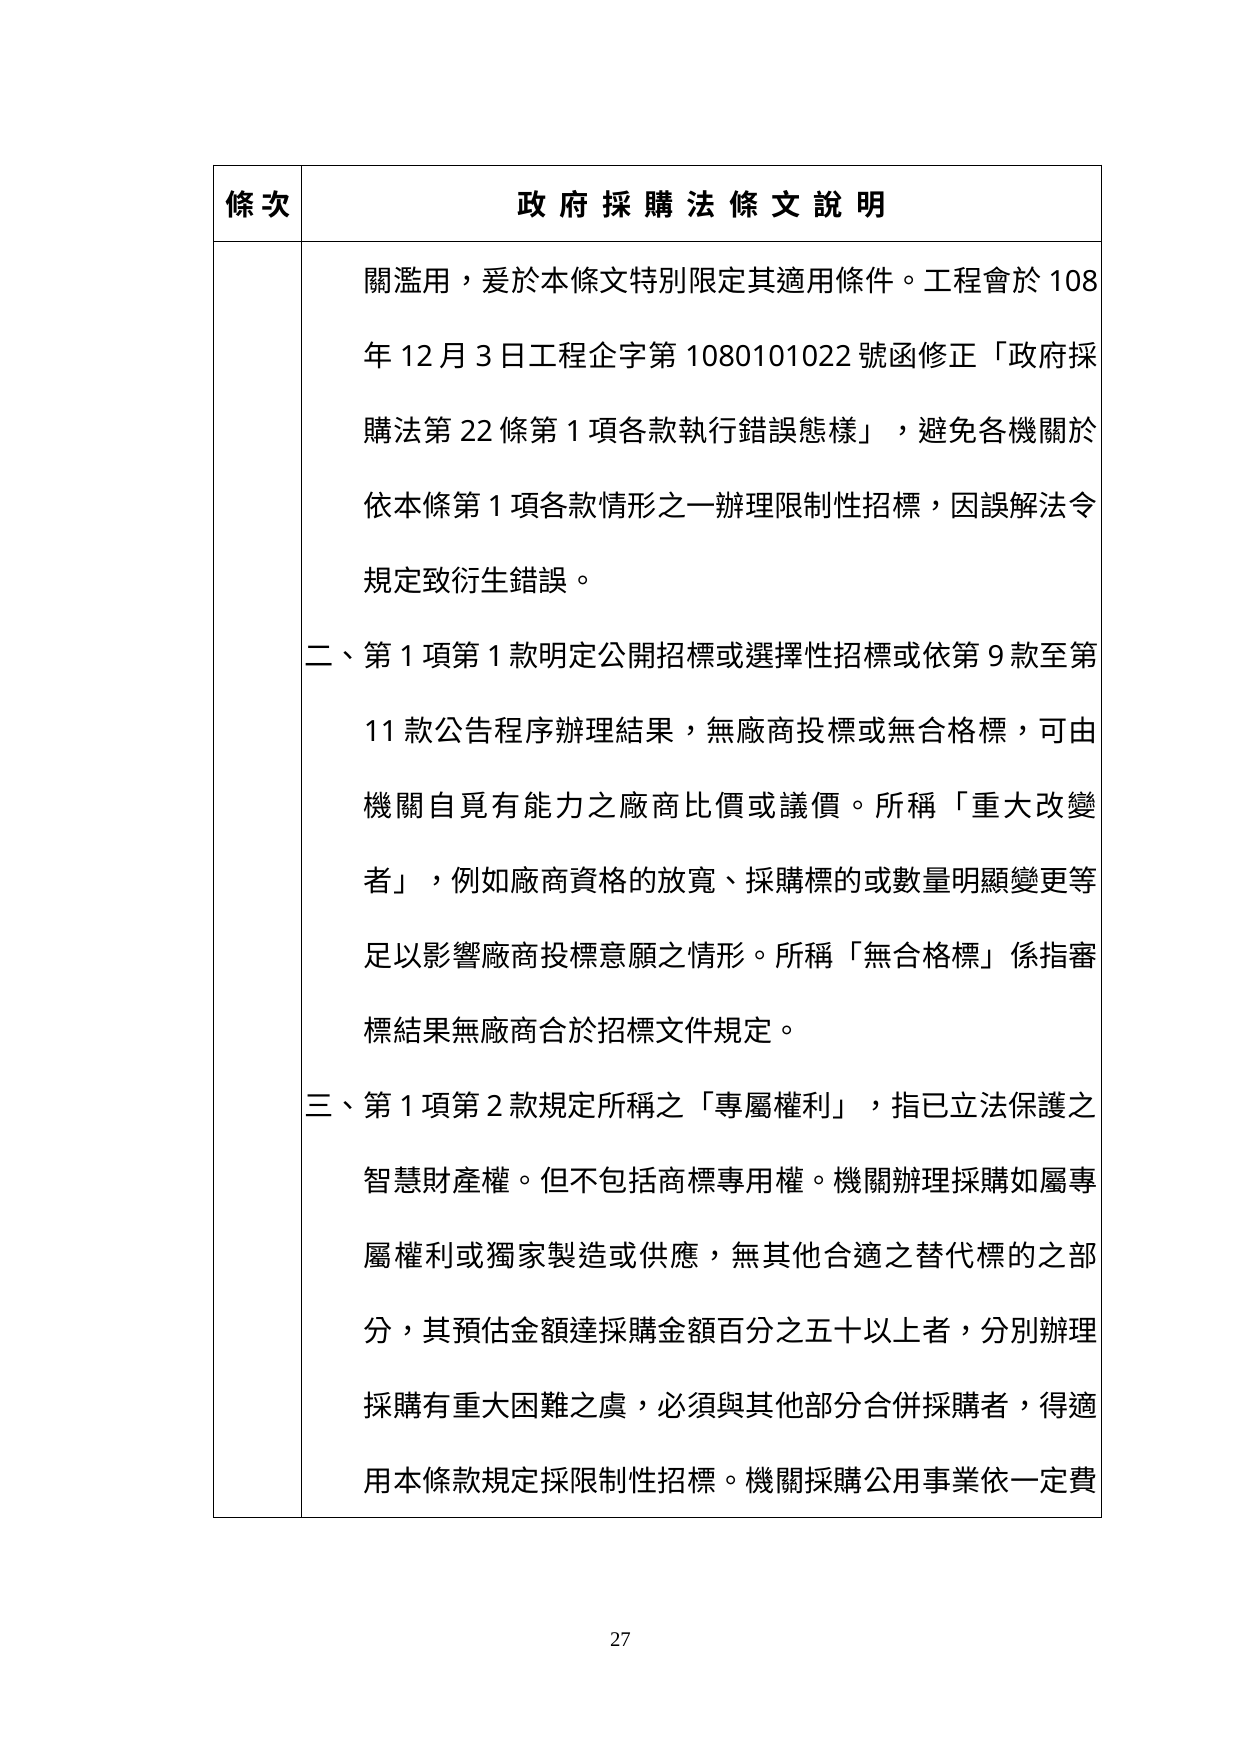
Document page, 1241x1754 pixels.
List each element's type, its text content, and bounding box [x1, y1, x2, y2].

table_header 政 府 採 購 法 條 文 說 明 [302, 166, 1101, 241]
table_cell 有關採行限制性招標之准駁，基於增進採購效率、權責合一等因素考量，係由機關本於權責自行核處，另為避免機關濫用，爰於本條文特別限定其適用條件。工程會於108年12月3日工程企字第1080101022號函修正「政府採購法第22條第1項各款執行錯誤態樣」，避免各機關於依本條第1項各款情形之一辦理限制性招標，因誤解法令規定致衍生錯誤。 第1項第1款明定公開招標或選擇性招標或依第9款至第11款公告程序辦理結果，無廠商投標或無合格標，可由機關自覓有能力之廠商比價或議價。所稱「重大改變者」，例如廠商資格的放寬、採購標的或數量明顯變更等足以影響廠商投標意願之情形。所稱「無合格標」係指審標結果無廠商合於招標文件規定。 第1項第2款規定所稱之「專屬權利」，指已立法保護之智慧財產權。但不包括商標專用權。機關辦理採購如屬專屬權利或獨家製造或供應，無其他合適之替代標的之部分，其預估金額達採購金額百分之五十以上者，分別辦理採購有重大困難之虞，必須與其他部分合併採購者，得適用本條款規定採限制性招標。機關採購公用事業依一定費率供應之標的，例如：水、電等，如確屬獨家供應且無法以議價方式辦理者，得免經議價程序。 第1項第3款所稱之「不可預見之緊急事故」，不限於已發生者，為防止緊急事故的發生所採取的防範措施亦屬之。 第1項第4款必須是向原供應廠商採購者，才有適用。而「原供應廠商」之適用範圍，包括原訂約廠商、原製造商或分包廠商。所稱「擴充」，係指「原有採購之後續擴充」。關於「原有採購」之適用範圍，不以原採購機關辦理為限；其屬「原有採購」之使用、接管機關，對於該「原有採購」之後續維修、零配件供應、更換或擴充，如認定符合該條款所稱「因相容或互通性之需要，必須向原供應廠商採購者」之情形，得簽報機關首長或其授權人員核准後，採限制性招標(工程會99年1月8日工程企字第09900004733號函)。至於所稱「零配件供應」，係指原有採購之後續零配件供應。 第1項第5款所稱「原型或首次製造、供應之標的」，須為國內所有廠商間之原型或首次製造、供應者，其供應之標的包括工程、財物或勞務；所稱以研究發展、實驗或開發性質辦理者，指以契約要求廠商進行研究發展、實驗或開發，以獲得原型或首次製造、供應之標的，並得包括測試品質或功能所為之限量生產或供應。機關依本款所辦理之採購，應先針對個案調查評估具備履行契約能力之廠商家數，如屬獨家供應或承作者，得以議價方式辦理，如有2家以上廠商可供應或承作者，得就具備履約能力之廠商經評比程序，擇最優廠商以議價方式辦理，並得以公告程序公開徵求具備履行契約能力廠商，作為評比之對象，擇優辦理議價。 第1項第6款適用要件為：(一)工程採購；(二)在原招標目的範圍內；(三)因未能預見之情形，必須追加契約以外之工程（指增加原契約外之工作項目，包括原契約項目規格之變更或既有標的數量之增加）；(四)如另行招標，確有產生重大不便及技術或經濟上困難之虞；(五)非洽原訂約廠商辦理，不能達契約之目的；(六)追加累計金額在公告金額以上且未逾原主契約金額百分之五十。所稱百分之五十，指追加累計金額占原主契約金額之比率；又「追加累計金額」，係指「加帳部分之累計金額」。機關辦理變更設計之程序，可依契約約定、本款規定及工程會91年3月29日(91)工程企字第91012359號令修正公布「採購契約變更或加減價核准監辦備查規定一覽表」辦理。 本法施行後所辦理之採購，有續約之必要者，依第1項第7款辦理，即招標公告及招標文件敘明得擴充之期間、金額或數量(至少其一)之上限始可辦理。如果契約僅規定「合約期滿如經雙方同意得延長之」或僅敘明「得保留未來向得標廠商增購之權利」等條文者，因增購標的不明，認定得擴充之範圍亦有困難，且未符合上開要件，不得依本款辦理限制性招標。並應注意本法施行細則第6條第3款「招標文件含有選購或後續擴充項目者，應將預估選購或擴充項目所須金額計入。」 第1項第8款適用情形，例如：在藝術品拍賣會採購典藏文物、公營授信銀行參加法院拍賣案件之投標。 第1項第9款及第10款所稱之「公開客觀評選」，為限制性招標之前置作業程序，機關於辦理前揭徵選事宜時，應依本法第94條規定成立「採購評選委員會」，另分別依本條第2項及第3項授權訂定之辦法辦理公開客觀評選優勝者後，再行與優勝者辦理議價或依優勝順序議價。其公告應刊登政府採購公報並公開於主管機關之資訊網路。 十一、第1項第11款機關因業務需要，必須指定地區採購房地產者，得採限制性招標，其得於公開徵求招標文件中規定未達一定應徵家數，不予辦理後續程序，並得重行辦理公開徵求。依「機關指定地區採購房地產作業辦法」第3條規定，機關指定地區採購房地產，應先編擬計畫依規定層報核定。該計畫並應包括採購房地產及指定地區採購之理由及必要性，並參照政府公定或評定價格及附近買賣實例或其他徵信資料，詳估採購金額及其效益。其第5條並規定機關公開徵求房地產，應將公告刊登於政府採購公報並公開於資訊網路。至於其適合需要者之認定，準用最有利標之評選規定。 十二、第1項第12款所稱之「身心障礙者及身心障礙福利機構或團體」及「庇護工場」，其認定依身心障礙者權益保障法之規定；所稱原住民，其認定依原住民身分法之規定。所稱「非營利產品或勞務」，係指非營利產品或非營利勞務，其認定，可參考加值型及非加值型營業稅法第8條對於免徵營業稅之貨物或勞務之規定辦理。另機關以身心障礙者、原住民、受刑人個人或庇護工場為採購對象，且採購其自製、加工或提供智慧或勞力之產品或勞務，如係扶助弱勢者，以培養或維持其基本生活之目的者，可認定為符合本款規定(工程會91年9月2日工程企字第09100377770號及109年5月12日工程企字第1090008235號函)。 十三、第1項第13款所稱「在專業領域具領先地位之自然人」指在相關領域之表現，曾獲國內外政府機關、學術機構或具有公信力之團體獎勵或表揚者，或在相關專業領域著有專書或研究報告，經機關認有特殊表現或貢獻者。所稱「經公告審查優勝之學術或非營利機構」，指以公告方式公開徵求具備研發能力之研究機構，經機關成立之審查委員會審查為優勝者。至於其招標作業，工程會已訂定「機關委託研究發展作業辦法」以資規範。 十四、第1項第14款所稱「文化、藝術專業人士、機構或團體」，指經營或從事文化藝術獎助及促進條例第3條第2項各款事務之一，或係文化創意產業發展法第3條第1項所列各款產業之一且具有相關專業知識、能力、造詣或技藝者。108年5月22日修正擴大本款適用範圍，增訂「文化創意服務」得依本款規定辦理；至於其招標作業，依本條第2項授權訂定之辦法規範之。另機關辦理藝文採購，依文化部訂定之「文化基本法」第26條第1項授權訂定之「文化藝術採購辦法」及參閱該部與工程會重新編修「藝文採購作業參考手冊」（公開於工程會網站http:// www.pcc.gov.tw\政府採購\採購手冊及範例\藝文採購作業參考手冊）。 十五、公營事業，其性質乃以「企業方式經營，力求有盈無虧」，故其基於轉售目的所為之採購，無論在轉售對象、製程或供應來源等，與一般以自用目的所為之採購，在特性及需要上，均有很大的差別，故於第1項第15款規定其辦理非自用而屬轉售性質之採購，得採限制性招標，以兼顧其業務特性並增加其競爭力。公營事業為銷售其產品而徵求經銷商，如係勞務採購性質者，屬該款所稱之「提供服務以供轉售目的所為之採購」(工程會102年1月11日工程企字第10200014330號函)。 十六、第1項第16款所稱之主管機關係指工程會。 十七、由於第1項第9款至第11款、第13款及第14款性質較為特殊，故於第2項及第3項授權由主管機關訂定有關辦法，以利各機關執行。 十八、第4項則明定工程採購不得依第1項第13款或第14款規定辦理，以免機關濫用。 十九、另機關辦理本條項所定限制性招標，依本法施行細則第23條之1第2項規定，雖得將徵求受邀廠商之公告刊登政府採購公報或公開於主管機關之資訊網路，惟對於適用GPA之案件，建議不要採行，以免造成誤解。 二十、本條講授重點包括本法施行細則第23條之1。 二十一、與評選優勝廠商有關之內容，於最有利標及評選優勝廠商課程講授。本條子法「機關委託專業服務廠商評選及計費辦法」、「機關委託技術服務廠商評選及計費辦法」、「機關委託資訊服務廠商評選及計費辦法」、「機關委託社會福利服務廠商評選及計費辦法」、「機關委託研究發展作業辦法」、「機關邀請或委託文化藝術專業人士機構團體提供藝文服務作業辦法」，依相關性於「財物及勞務採購作業」及「工程及技術服務採購作業」課程講授。 [302, 242, 1101, 1517]
table_header 條 次 [214, 166, 301, 241]
table_cell [214, 242, 301, 1517]
